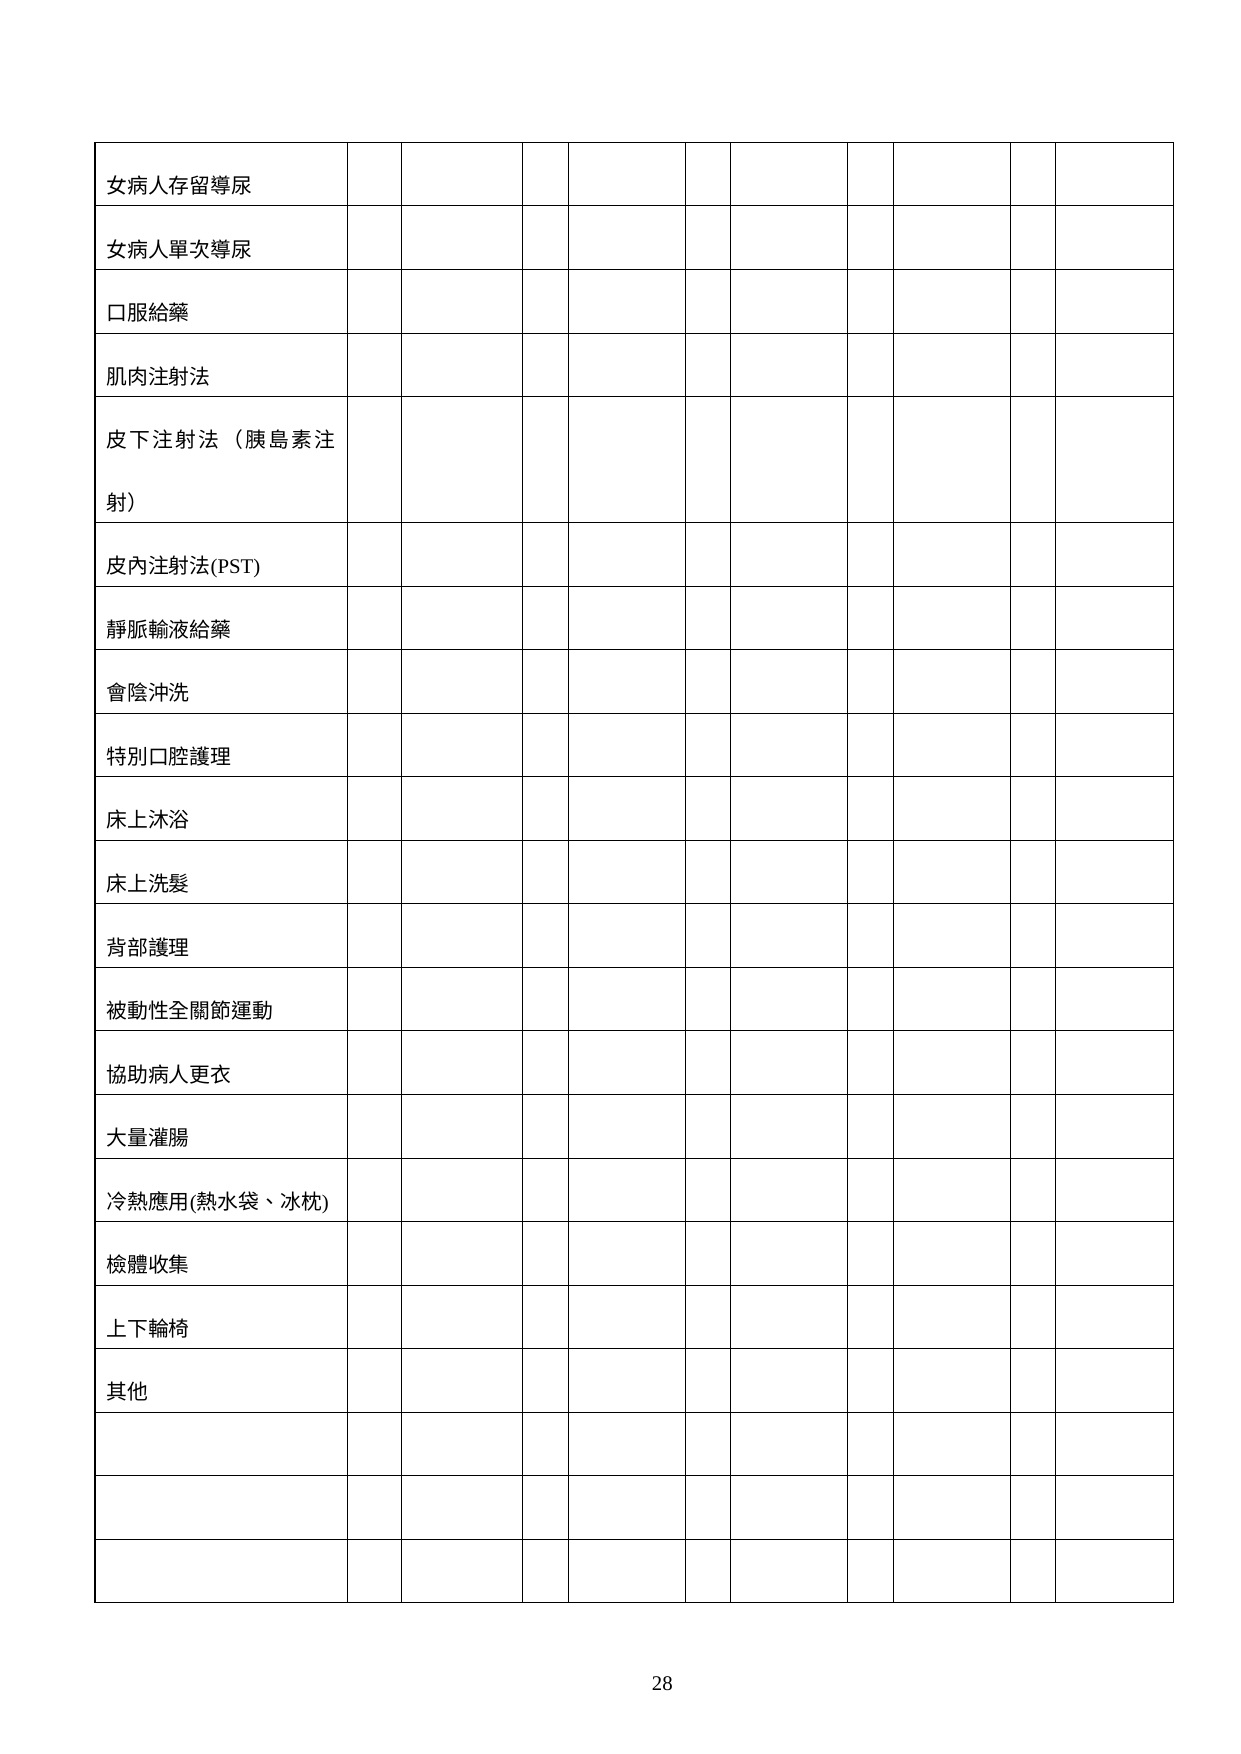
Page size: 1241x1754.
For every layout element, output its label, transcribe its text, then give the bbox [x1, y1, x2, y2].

table_cell [686, 841, 730, 903]
table_cell [894, 650, 1010, 713]
table_cell [523, 904, 568, 967]
table_cell [569, 1413, 685, 1475]
table_cell [402, 587, 522, 649]
table_cell [402, 1540, 522, 1602]
table_cell [348, 397, 401, 522]
table_cell [894, 841, 1010, 903]
table_cell [1056, 968, 1173, 1030]
table_cell [894, 1286, 1010, 1348]
table_cell [402, 1413, 522, 1475]
table_cell [402, 334, 522, 396]
table_cell 特別口腔護理 [96, 714, 347, 776]
table_cell 皮內注射法(PST) [96, 523, 347, 586]
table_cell [894, 397, 1010, 522]
table_cell [569, 397, 685, 522]
table_cell [402, 270, 522, 332]
table_cell 床上洗髮 [96, 841, 347, 903]
table_cell [569, 1349, 685, 1412]
table_cell [1056, 587, 1173, 649]
table_cell [402, 777, 522, 840]
table_cell [523, 714, 568, 776]
table_cell [1056, 904, 1173, 967]
table_cell [348, 777, 401, 840]
table_cell [402, 397, 522, 522]
table_cell [1011, 1031, 1055, 1094]
table_cell 檢體收集 [96, 1222, 347, 1284]
table_cell [348, 587, 401, 649]
table_cell [731, 1286, 847, 1348]
table_cell [1056, 1349, 1173, 1412]
table_cell [1011, 143, 1055, 205]
table_cell [686, 1286, 730, 1348]
table_cell [894, 143, 1010, 205]
table_cell [686, 904, 730, 967]
table_cell [96, 1540, 347, 1602]
table_cell [1011, 1159, 1055, 1221]
table_cell [731, 714, 847, 776]
table_cell [1011, 1349, 1055, 1412]
table_cell [848, 650, 893, 713]
table_cell [1056, 270, 1173, 332]
table_cell [894, 270, 1010, 332]
table_cell [402, 904, 522, 967]
table_cell [894, 777, 1010, 840]
table_cell [1056, 841, 1173, 903]
table_cell [1011, 968, 1055, 1030]
table_cell [1011, 777, 1055, 840]
table_cell [731, 1476, 847, 1539]
table_cell [848, 1222, 893, 1284]
table_cell [523, 1031, 568, 1094]
table_cell [686, 587, 730, 649]
table_cell 床上沐浴 [96, 777, 347, 840]
table_cell [686, 1222, 730, 1284]
table_cell [523, 1413, 568, 1475]
table_cell [523, 143, 568, 205]
table_cell [348, 1095, 401, 1157]
table_cell [1011, 1222, 1055, 1284]
table_cell 會陰沖洗 [96, 650, 347, 713]
table_cell [348, 523, 401, 586]
table_cell [1056, 206, 1173, 269]
table_cell [894, 1476, 1010, 1539]
table_cell [686, 270, 730, 332]
table_cell [894, 1540, 1010, 1602]
table_cell [1011, 206, 1055, 269]
table_cell [523, 1286, 568, 1348]
table_cell [569, 523, 685, 586]
table_cell 肌肉注射法 [96, 334, 347, 396]
table_cell [848, 1413, 893, 1475]
table_cell [523, 1476, 568, 1539]
table_cell [569, 1159, 685, 1221]
table_cell [348, 1286, 401, 1348]
table_cell [348, 270, 401, 332]
table_cell 女病人單次導尿 [96, 206, 347, 269]
table_cell [1011, 270, 1055, 332]
table_cell [569, 904, 685, 967]
table_cell [523, 397, 568, 522]
table_cell [402, 968, 522, 1030]
table_cell [686, 1095, 730, 1157]
table_cell [894, 1222, 1010, 1284]
table_cell [894, 1031, 1010, 1094]
table_cell [686, 523, 730, 586]
table_cell [523, 968, 568, 1030]
table_cell [402, 206, 522, 269]
table_cell [731, 143, 847, 205]
table_cell [848, 270, 893, 332]
table_cell [731, 1349, 847, 1412]
table_cell [894, 1413, 1010, 1475]
table_cell [731, 904, 847, 967]
table_cell [402, 714, 522, 776]
table_cell [686, 1159, 730, 1221]
table_cell [848, 714, 893, 776]
table_cell [523, 1159, 568, 1221]
table_cell [894, 206, 1010, 269]
table_cell [1011, 650, 1055, 713]
table_cell [1056, 1476, 1173, 1539]
table_cell [894, 714, 1010, 776]
table_cell [402, 1159, 522, 1221]
table_cell [731, 587, 847, 649]
table_cell [348, 714, 401, 776]
table_cell [523, 841, 568, 903]
table_cell [1011, 904, 1055, 967]
table_cell 女病人存留導尿 [96, 143, 347, 205]
table_cell [686, 206, 730, 269]
table_cell [1056, 777, 1173, 840]
table_cell [569, 1095, 685, 1157]
table_cell [348, 904, 401, 967]
table_cell [848, 143, 893, 205]
table_cell [402, 523, 522, 586]
table_cell [686, 397, 730, 522]
table_cell [731, 523, 847, 586]
table_cell [348, 968, 401, 1030]
table_cell [894, 968, 1010, 1030]
table_cell [523, 1095, 568, 1157]
table_cell [1056, 650, 1173, 713]
table_cell 背部護理 [96, 904, 347, 967]
table_cell [1056, 1540, 1173, 1602]
table_cell [848, 1095, 893, 1157]
table_cell [731, 841, 847, 903]
table_cell [731, 968, 847, 1030]
table_cell 大量灌腸 [96, 1095, 347, 1157]
table_cell [523, 206, 568, 269]
table_cell [1056, 1031, 1173, 1094]
table_cell [1056, 1159, 1173, 1221]
table_cell [402, 841, 522, 903]
table_cell [848, 1349, 893, 1412]
table_cell [569, 270, 685, 332]
table_cell [523, 1349, 568, 1412]
table_cell [731, 397, 847, 522]
table_cell [348, 1349, 401, 1412]
table_cell [848, 777, 893, 840]
table_cell [686, 968, 730, 1030]
table_cell [848, 841, 893, 903]
table_cell [569, 777, 685, 840]
table_cell 冷熱應用(熱水袋、冰枕) [96, 1159, 347, 1221]
table_cell [686, 1349, 730, 1412]
table_cell [1056, 397, 1173, 522]
table_cell [686, 1031, 730, 1094]
table_cell [569, 1476, 685, 1539]
table_cell [848, 587, 893, 649]
table_cell [848, 1159, 893, 1221]
table_cell [848, 523, 893, 586]
table_cell [96, 1476, 347, 1539]
table_cell [1056, 714, 1173, 776]
table_cell [1011, 1286, 1055, 1348]
table_cell [402, 1095, 522, 1157]
table_cell 協助病人更衣 [96, 1031, 347, 1094]
table_cell [569, 1540, 685, 1602]
table_cell [731, 270, 847, 332]
table_cell [348, 1031, 401, 1094]
table_cell [686, 1540, 730, 1602]
table_cell [894, 1349, 1010, 1412]
table_cell [731, 1095, 847, 1157]
table_cell [402, 1222, 522, 1284]
table_cell [569, 650, 685, 713]
table_cell [848, 968, 893, 1030]
table_cell [731, 1222, 847, 1284]
table_cell [731, 206, 847, 269]
table_cell [1056, 1095, 1173, 1157]
table_cell [848, 206, 893, 269]
table_cell [348, 841, 401, 903]
table_cell [1011, 1540, 1055, 1602]
table_cell 靜脈輸液給藥 [96, 587, 347, 649]
table_cell [731, 334, 847, 396]
table_cell 被動性全關節運動 [96, 968, 347, 1030]
table_cell [848, 1286, 893, 1348]
table_cell [348, 143, 401, 205]
table_cell 皮下注射法（胰島素注射） [96, 397, 347, 522]
table_cell [1011, 714, 1055, 776]
table_cell [686, 714, 730, 776]
table_cell [523, 334, 568, 396]
table_cell [894, 1095, 1010, 1157]
table_cell [731, 1159, 847, 1221]
table_cell [569, 334, 685, 396]
table_cell [731, 777, 847, 840]
table_cell [348, 206, 401, 269]
table_cell [1011, 523, 1055, 586]
table_cell [402, 1349, 522, 1412]
table_cell [1011, 397, 1055, 522]
table_cell [1011, 587, 1055, 649]
table_cell [848, 904, 893, 967]
table_cell [569, 1031, 685, 1094]
table_cell [569, 143, 685, 205]
table_cell [1056, 1222, 1173, 1284]
table_cell [894, 904, 1010, 967]
table_cell [402, 1286, 522, 1348]
table_cell [1056, 1286, 1173, 1348]
table_cell [848, 1476, 893, 1539]
table_cell 上下輪椅 [96, 1286, 347, 1348]
table_cell [1011, 334, 1055, 396]
table_cell [894, 523, 1010, 586]
table_cell [1056, 334, 1173, 396]
table_cell [1056, 1413, 1173, 1475]
table_cell [848, 397, 893, 522]
table_cell [348, 1222, 401, 1284]
table_cell [569, 841, 685, 903]
table_cell [1011, 1476, 1055, 1539]
table_cell [569, 1222, 685, 1284]
table_cell [731, 1031, 847, 1094]
table_cell [1011, 841, 1055, 903]
table_cell [731, 1413, 847, 1475]
table_cell [348, 1540, 401, 1602]
table_cell [1056, 143, 1173, 205]
table_cell [523, 523, 568, 586]
table_cell [1011, 1413, 1055, 1475]
table_cell [402, 1476, 522, 1539]
table_cell [1011, 1095, 1055, 1157]
table_cell [686, 1413, 730, 1475]
table_cell [894, 334, 1010, 396]
table_cell 口服給藥 [96, 270, 347, 332]
table_cell [402, 143, 522, 205]
table_cell [348, 650, 401, 713]
table_cell [523, 777, 568, 840]
table_cell [348, 1476, 401, 1539]
table_cell [731, 650, 847, 713]
table_cell [569, 206, 685, 269]
table_cell [348, 1159, 401, 1221]
table_cell [569, 587, 685, 649]
table_cell [894, 587, 1010, 649]
table_cell [569, 714, 685, 776]
table_cell [686, 777, 730, 840]
table_cell [686, 650, 730, 713]
table_cell [523, 1222, 568, 1284]
table_cell [523, 587, 568, 649]
table_cell [686, 334, 730, 396]
table_cell [523, 270, 568, 332]
table_cell [348, 334, 401, 396]
table_cell [523, 650, 568, 713]
table_cell [402, 650, 522, 713]
table_cell [848, 1540, 893, 1602]
table_cell [348, 1413, 401, 1475]
table_cell [569, 968, 685, 1030]
table_cell [686, 143, 730, 205]
table_cell [402, 1031, 522, 1094]
table_cell [848, 334, 893, 396]
table_cell 其他 [96, 1349, 347, 1412]
table_cell [96, 1413, 347, 1475]
table_cell [894, 1159, 1010, 1221]
table_cell [686, 1476, 730, 1539]
table_cell [848, 1031, 893, 1094]
table_cell [569, 1286, 685, 1348]
table_cell [731, 1540, 847, 1602]
table_cell [1056, 523, 1173, 586]
table_cell [523, 1540, 568, 1602]
